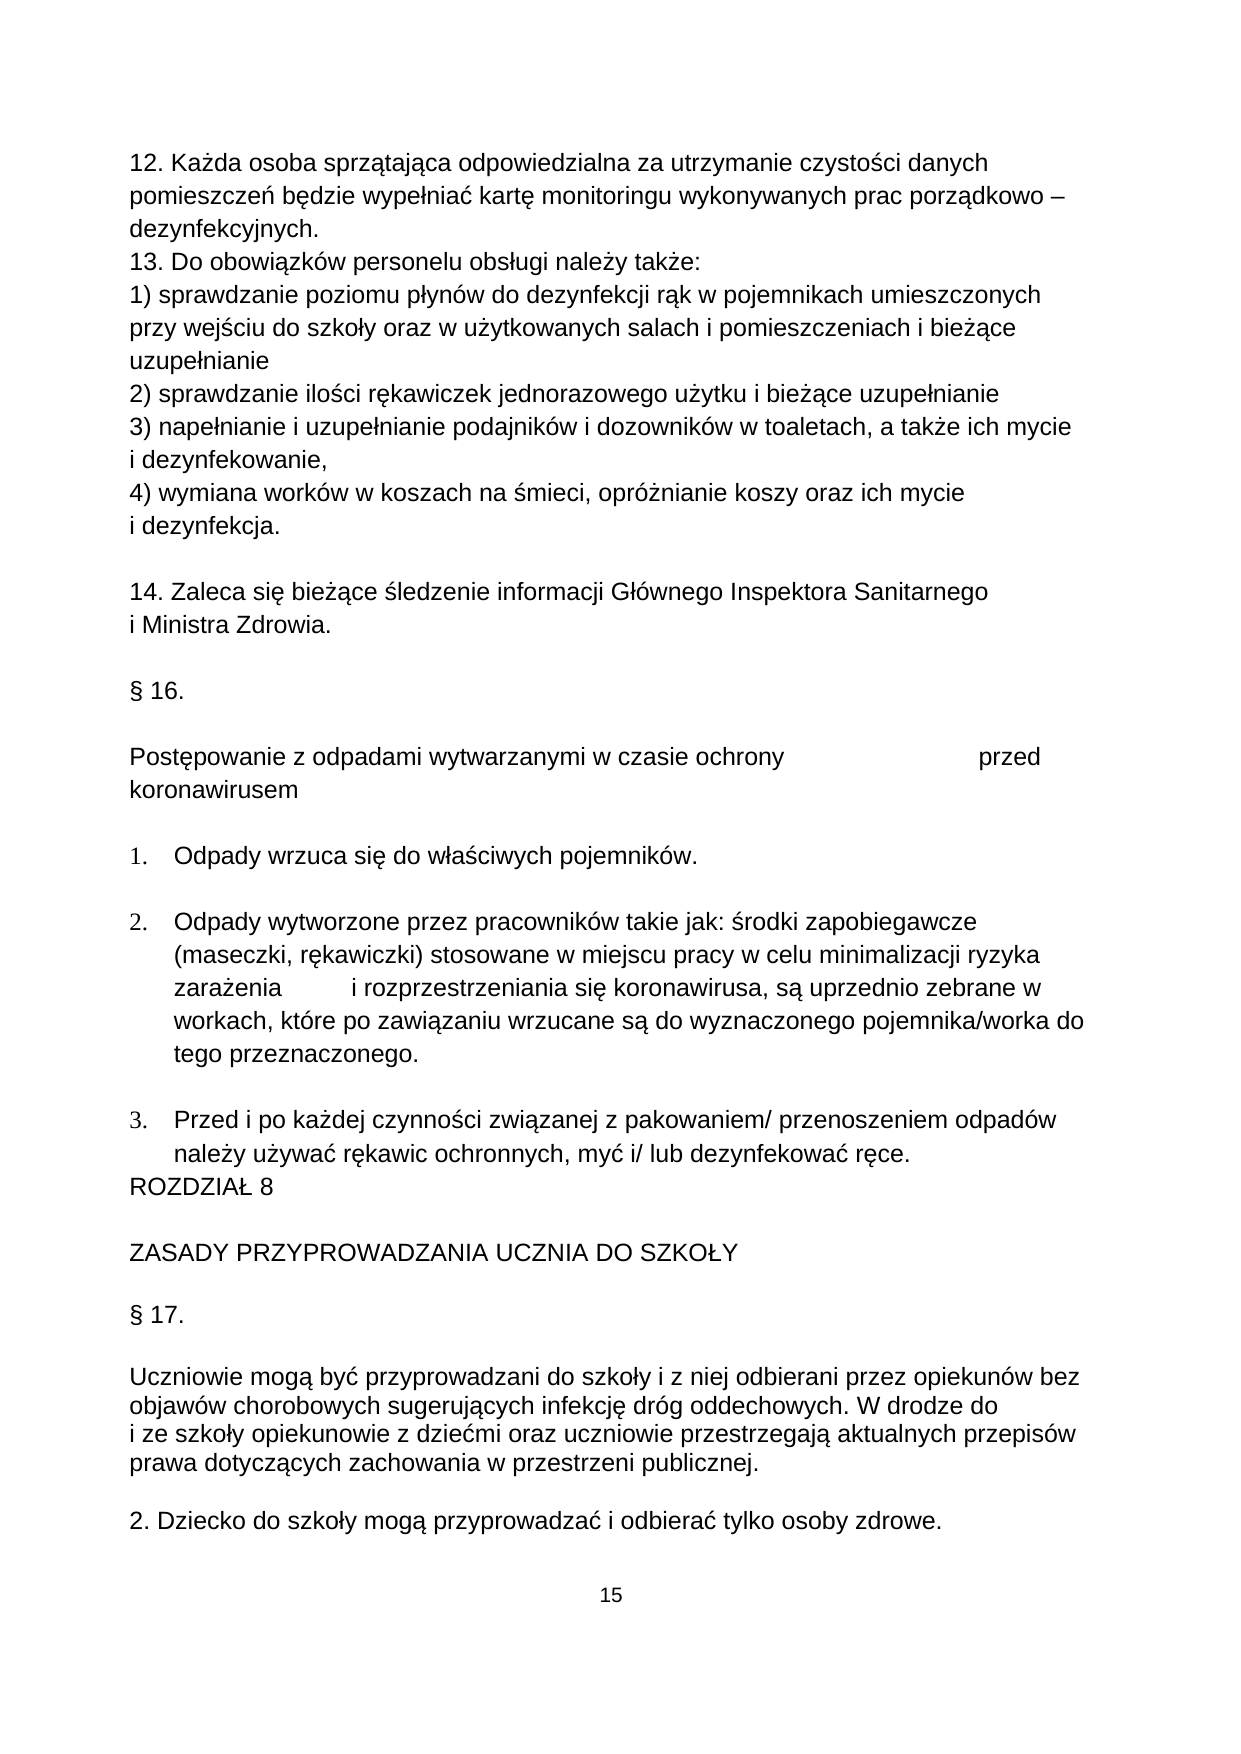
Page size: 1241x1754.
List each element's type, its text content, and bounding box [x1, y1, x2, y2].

text § 17. [129, 1300, 1093, 1328]
list Postępowanie z odpadami wytwarzanymi w czasie ochrony przed koronawirusem [129, 742, 1093, 804]
list Odpady wrzuca się do właściwych pojemników. [129, 841, 1093, 870]
list 4) wymiana worków w koszach na śmieci, opróżnianie koszy oraz ich mycie i dezynfekcja. [129, 478, 1093, 539]
text Uczniowie mogą być przyprowadzani do szkoły i z niej odbierani przez opiekunów bez objawów chorobowych sugerujących infekcję dróg oddechowych. W drodze do i ze szkoły opiekunowie z dziećmi oraz uczniowie przestrzegają aktualnych przepisów prawa dotyczących zachowania w przestrzeni publicznej. [129, 1362, 1093, 1477]
list Odpady wytworzone przez pracowników takie jak: środki zapobiegawcze (maseczki, rękawiczki) stosowane w miejscu pracy w celu minimalizacji ryzyka zarażenia i rozprzestrzeniania się koronawirusa, są uprzednio zebrane w workach, które po zawiązaniu wrzucane są do wyznaczonego pojemnika/worka do tego przeznaczonego. [129, 907, 1093, 1068]
text 2. Dziecko do szkoły mogą przyprowadzać i odbierać tylko osoby zdrowe. [129, 1506, 1093, 1535]
list 14. Zaleca się bieżące śledzenie informacji Głównego Inspektora Sanitarnego i Ministra Zdrowia. [129, 577, 1093, 639]
list § 16. [129, 676, 1093, 705]
list 2) sprawdzanie ilości rękawiczek jednorazowego użytku i bieżące uzupełnianie [129, 379, 1093, 407]
list Przed i po każdej czynności związanej z pakowaniem/ przenoszeniem odpadów należy używać rękawic ochronnych, myć i/ lub dezynfekować ręce. [129, 1105, 1093, 1167]
text ZASADY PRZYPROWADZANIA UCZNIA DO SZKOŁY [129, 1238, 1093, 1266]
list 13. Do obowiązków personelu obsługi należy także: [129, 247, 1093, 275]
text ROZDZIAŁ 8 [129, 1172, 1093, 1200]
list 12. Każda osoba sprzątająca odpowiedzialna za utrzymanie czystości danych pomieszczeń będzie wypełniać kartę monitoringu wykonywanych prac porządkowo – dezynfekcyjnych. [129, 148, 1093, 242]
list 1) sprawdzanie poziomu płynów do dezynfekcji rąk w pojemnikach umieszczonych przy wejściu do szkoły oraz w użytkowanych salach i pomieszczeniach i bieżące uzupełnianie [129, 280, 1093, 374]
list 3) napełnianie i uzupełnianie podajników i dozowników w toaletach, a także ich mycie i dezynfekowanie, [129, 412, 1093, 473]
